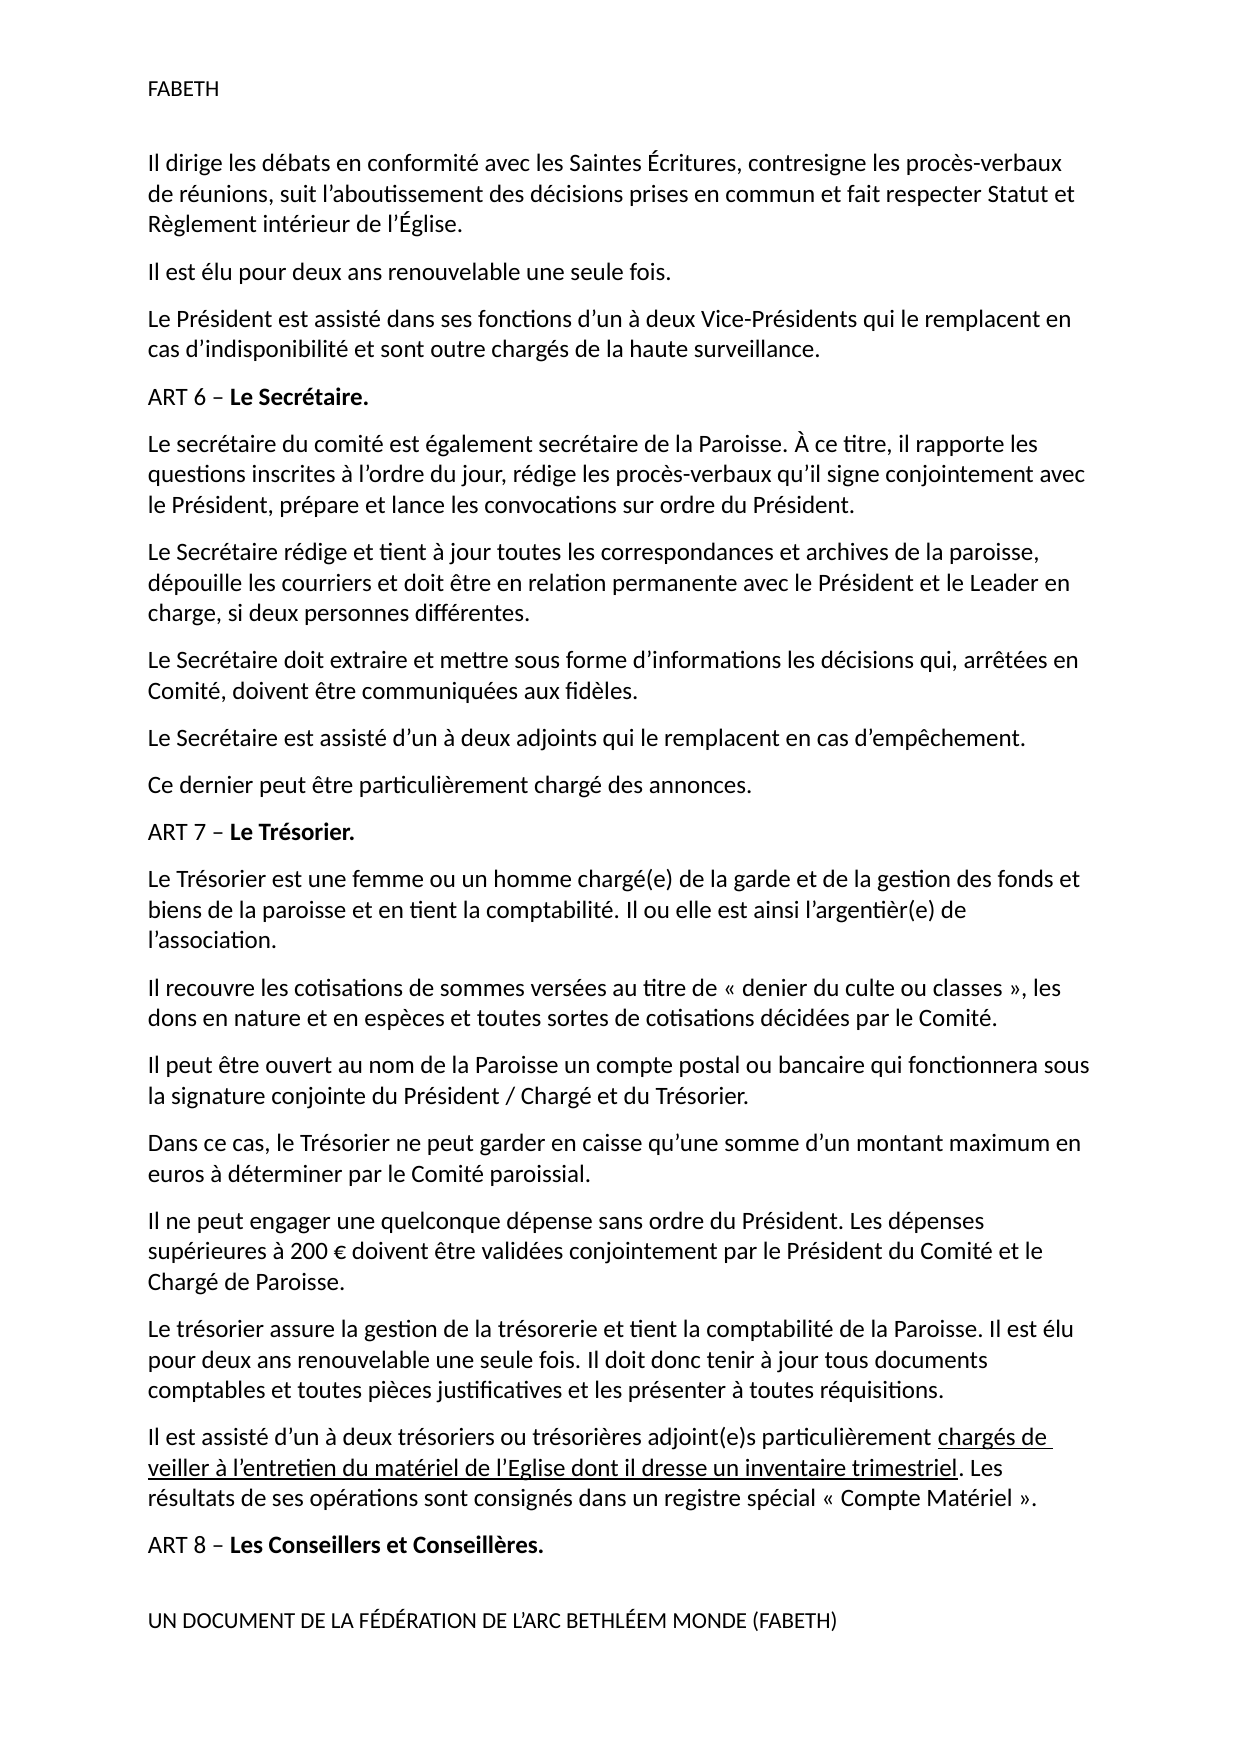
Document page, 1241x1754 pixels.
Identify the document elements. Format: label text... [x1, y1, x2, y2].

text ART 7 – Le Trésorier. [148, 816, 1093, 847]
text Dans ce cas, le Trésorier ne peut garder en caisse qu’une somme d’un montant maximum en euros à déterminer par le Comité paroissial. [148, 1127, 1093, 1188]
text Le Président est assisté dans ses fonctions d’un à deux Vice-Présidents qui le remplacent en cas d’indisponibilité et sont outre chargés de la haute surveillance. [148, 303, 1093, 364]
text Le secrétaire du comité est également secrétaire de la Paroisse. À ce titre, il rapporte les questions inscrites à l’ordre du jour, rédige les procès-verbaux qu’il signe conjointement avec le Président, prépare et lance les convocations sur ordre du Président. [148, 428, 1093, 519]
text Le Secrétaire rédige et tient à jour toutes les correspondances et archives de la paroisse, dépouille les courriers et doit être en relation permanente avec le Président et le Leader en charge, si deux personnes différentes. [148, 536, 1093, 628]
text Il recouvre les cotisations de sommes versées au titre de « denier du culte ou classes », les dons en nature et en espèces et toutes sortes de cotisations décidées par le Comité. [148, 972, 1093, 1033]
text Le Secrétaire est assisté d’un à deux adjoints qui le remplacent en cas d’empêchement. [148, 722, 1093, 753]
text Il est assisté d’un à deux trésoriers ou trésorières adjoint(e)s particulièrement chargés de veiller à l’entretien du matériel de l’Eglise dont il dresse un inventaire trimestriel. Les résultats de ses opérations sont consignés dans un registre spécial « Compte Matériel ». [148, 1421, 1093, 1513]
text Le Secrétaire doit extraire et mettre sous forme d’informations les décisions qui, arrêtées en Comité, doivent être communiquées aux fidèles. [148, 644, 1093, 705]
text Il dirige les débats en conformité avec les Saintes Écritures, contresigne les procès-verbaux de réunions, suit l’aboutissement des décisions prises en commun et fait respecter Statut et Règlement intérieur de l’Église. [148, 148, 1093, 239]
text Le Trésorier est une femme ou un homme chargé(e) de la garde et de la gestion des fonds et biens de la paroisse et en tient la comptabilité. Il ou elle est ainsi l’argentièr(e) de l’association. [148, 864, 1093, 955]
text Il ne peut engager une quelconque dépense sans ordre du Président. Les dépenses supérieures à 200 € doivent être validées conjointement par le Président du Comité et le Chargé de Paroisse. [148, 1205, 1093, 1297]
text Il peut être ouvert au nom de la Paroisse un compte postal ou bancaire qui fonctionnera sous la signature conjointe du Président / Chargé et du Trésorier. [148, 1049, 1093, 1111]
text Le trésorier assure la gestion de la trésorerie et tient la comptabilité de la Paroisse. Il est élu pour deux ans renouvelable une seule fois. Il doit donc tenir à jour tous documents comptables et toutes pièces justificatives et les présenter à toutes réquisitions. [148, 1313, 1093, 1405]
text Ce dernier peut être particulièrement chargé des annonces. [148, 769, 1093, 800]
text Il est élu pour deux ans renouvelable une seule fois. [148, 256, 1093, 286]
text ART 8 – Les Conseillers et Conseillères. [148, 1530, 1093, 1560]
text ART 6 – Le Secrétaire. [148, 381, 1093, 411]
